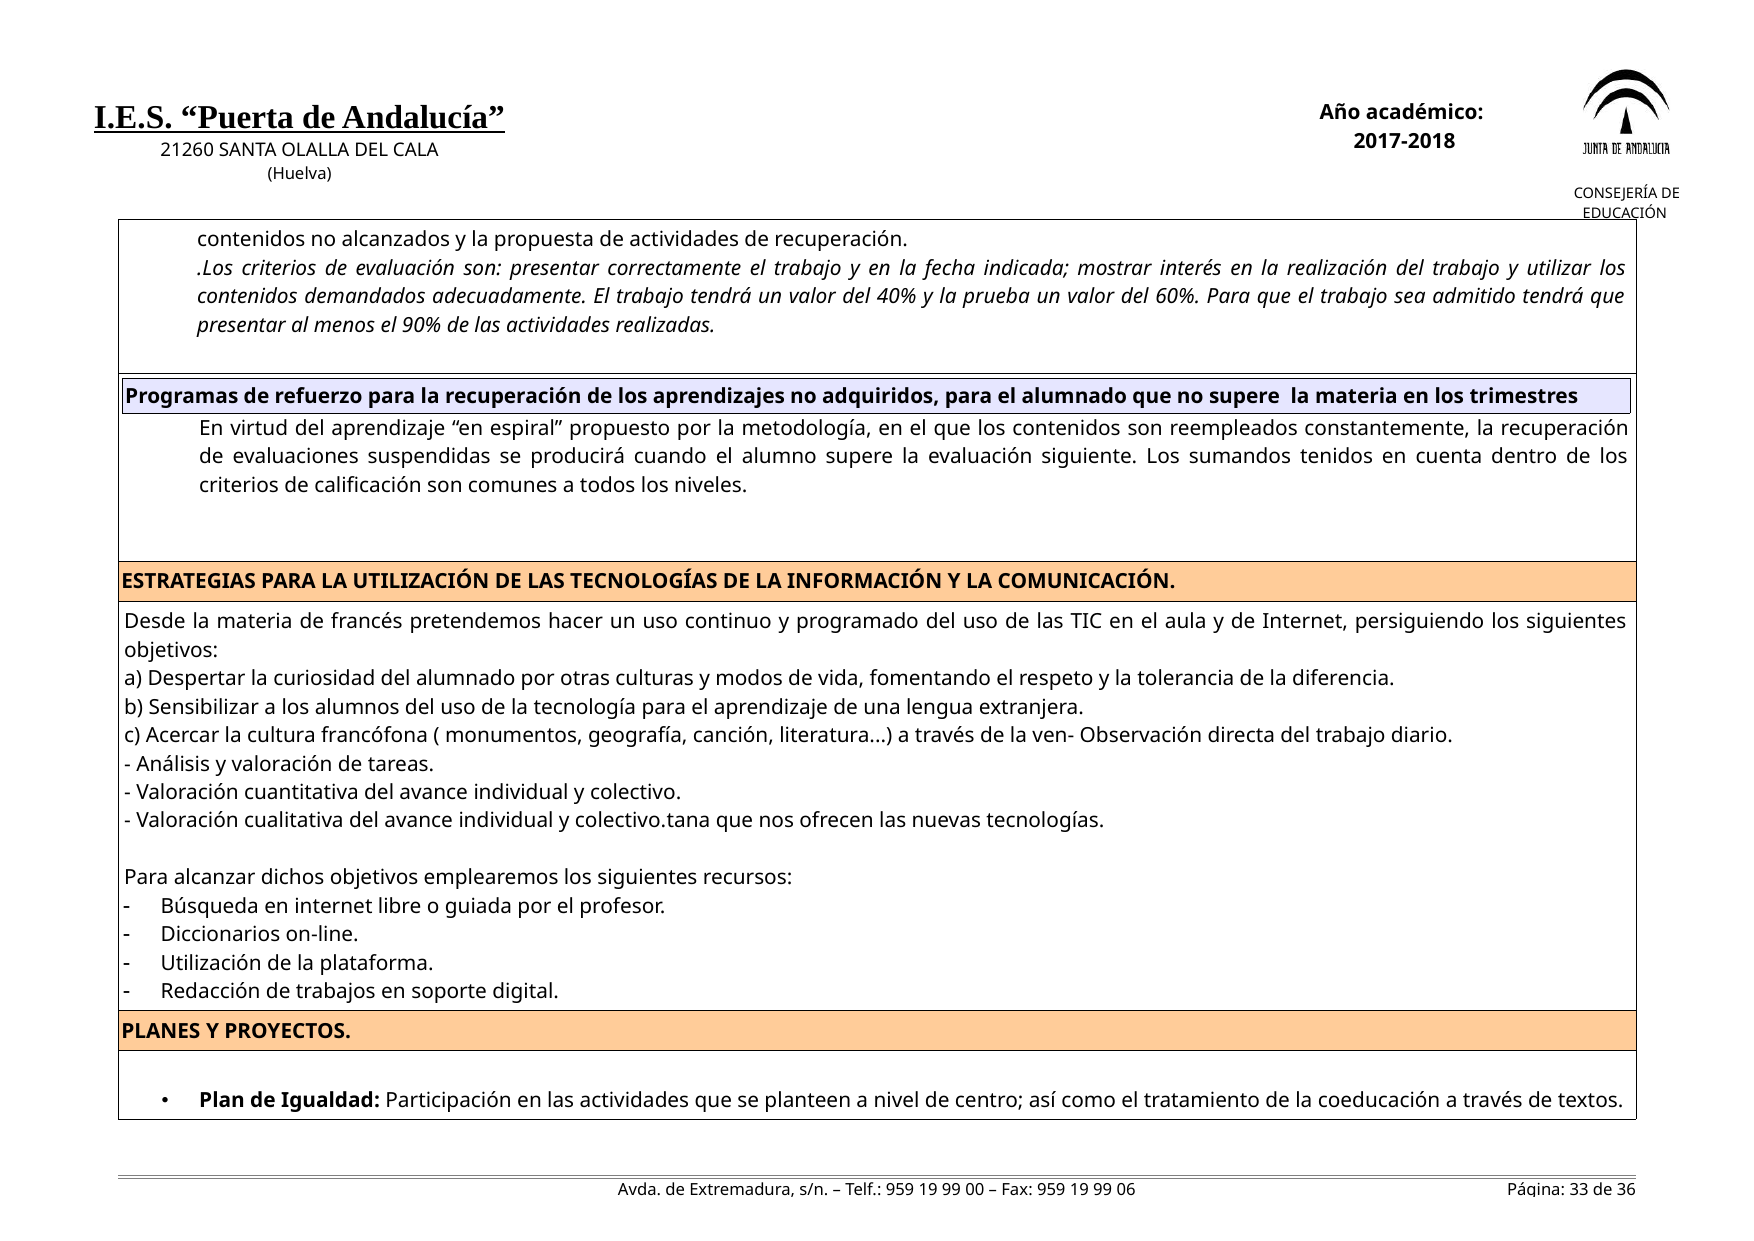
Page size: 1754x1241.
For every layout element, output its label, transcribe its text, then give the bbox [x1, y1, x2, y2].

picture [1582, 69, 1671, 154]
table_cell Plan de Igualdad: Participación en las actividades que se planteen a nivel de centro; así como el tratamiento de la coeducación a través de textos. Plan de Lectura: De acuerdo con las Instrucciones de 30 de junio de 2011, de la Dirección General de Ordenación y Evaluación Educativa de la Consejería de Educación de Andalucía, la lectura y la escritura son dos de las competencias básicas que contribuyen al desarrollo personal y social del alumno. Cuando se aprende un idioma, en este caso., el francés, la lectura es un instrumento básico a la hora de conocer e interpretar una cultura extranjera. Así pues, en cada unidad didáctica se realizará, al menos, una lectura de textos, con la cual se trabajarán las técnicas de estudio como el resumen y la comprensión escrita de textos. Además, el profesor/a informará al alumnado que podrá realizar lecturas voluntarias, que supondrá un aumento en la nota de evaluación de un máximo de 0,5. Tras la lectura voluntaria, el alumnado debe realizar una pequeña ficha de comprensión facilitada por el profesorado y tendrá que dar una valoración personal de esa lectura, que leerá al resto de sus compañeros/as. Otros: [119, 1051, 1636, 1119]
table_cell Desde la materia de francés pretendemos hacer un uso continuo y programado del uso de las TIC en el aula y de Internet, persiguiendo los siguientes objetivos: a) Despertar la curiosidad del alumnado por otras culturas y modos de vida, fomentando el respeto y la tolerancia de la diferencia. b) Sensibilizar a los alumnos del uso de la tecnología para el aprendizaje de una lengua extranjera. c) Acercar la cultura francófona ( monumentos, geografía, canción, literatura...) a través de la ven- Observación directa del trabajo diario. - Análisis y valoración de tareas. - Valoración cuantitativa del avance individual y colectivo. - Valoración cualitativa del avance individual y colectivo.tana que nos ofrecen las nuevas tecnologías. Para alcanzar dichos objetivos emplearemos los siguientes recursos: Búsqueda en internet libre o guiada por el profesor. Diccionarios on-line. Utilización de la plataforma. Redacción de trabajos en soporte digital. [119, 602, 1636, 1010]
table_cell ESTRATEGIAS PARA LA UTILIZACIÓN DE LAS TECNOLOGÍAS DE LA INFORMACIÓN Y LA COMUNICACIÓN. [119, 562, 1636, 601]
table_cell PLANES Y PROYECTOS. [119, 1011, 1636, 1050]
table_cell contenidos no alcanzados y la propuesta de actividades de recuperación. .Los criterios de evaluación son: presentar correctamente el trabajo y en la fecha indicada; mostrar interés en la realización del trabajo y utilizar los contenidos demandados adecuadamente. El trabajo tendrá un valor del 40% y la prueba un valor del 60%. Para que el trabajo sea admitido tendrá que presentar al menos el 90% de las actividades realizadas. [119, 220, 1636, 372]
table_cell Programas de refuerzo para la recuperación de los aprendizajes no adquiridos, para el alumnado que no supere la materia en los trimestres En virtud del aprendizaje “en espiral” propuesto por la metodología, en el que los contenidos son reempleados constantemente, la recuperación de evaluaciones suspendidas se producirá cuando el alumno supere la evaluación siguiente. Los sumandos tenidos en cuenta dentro de los criterios de calificación son comunes a todos los niveles. [119, 374, 1636, 561]
